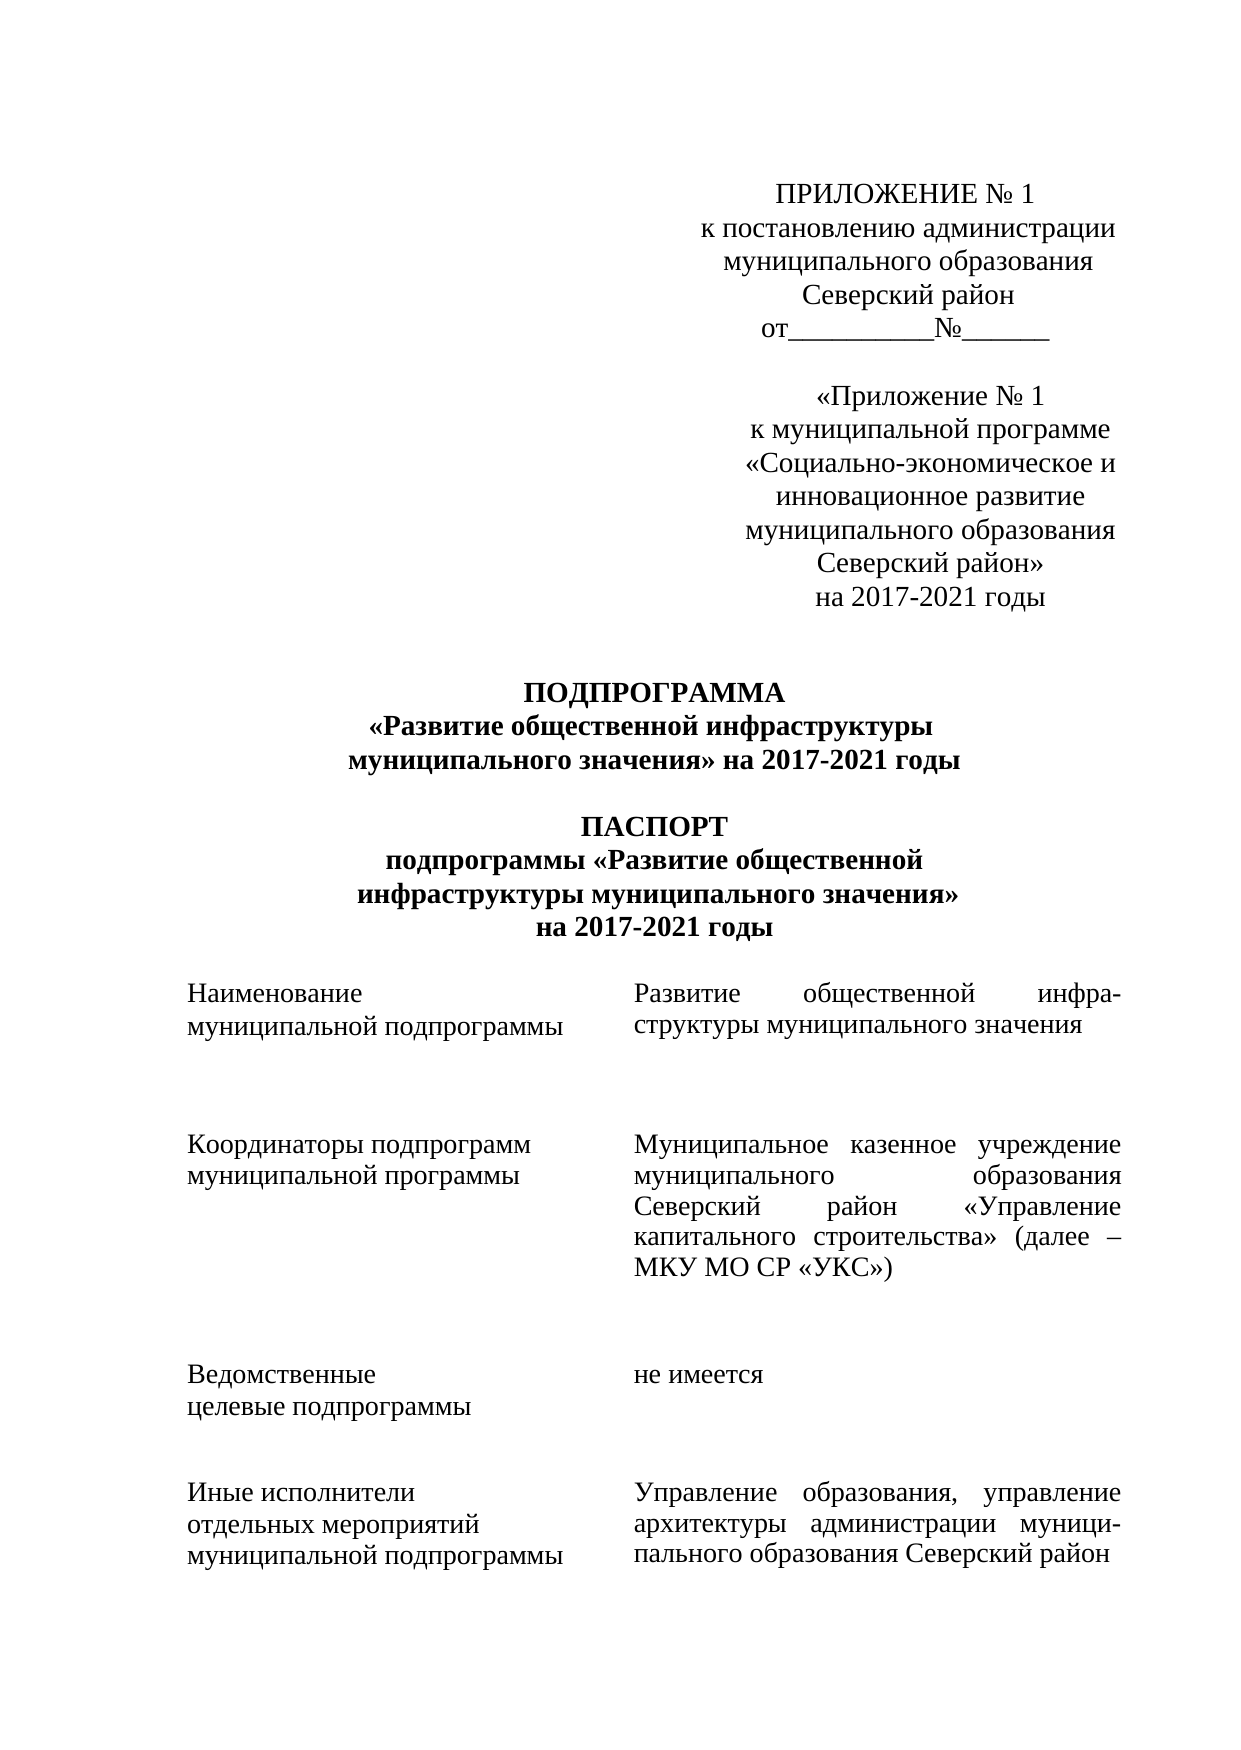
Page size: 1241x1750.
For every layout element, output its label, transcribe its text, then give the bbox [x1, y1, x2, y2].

table_cell Развитие общественной инфра-структуры муниципального значения [622, 977, 1133, 1074]
table_cell [622, 1422, 1133, 1475]
text муниципального образования [709, 512, 1152, 545]
text от__________№______ [177, 311, 1152, 344]
table_cell Иные исполнители отдельных мероприятий муниципальной подпрограммы [176, 1475, 622, 1590]
table_cell [176, 1074, 622, 1127]
text на 2017-2021 годы [709, 579, 1152, 612]
text к постановлению администрации [664, 210, 1152, 243]
table_cell Муниципальное казенное учреждение муниципального образования Северский район «Управление капитального строительства» (далее – МКУ МО СР «УКС») [622, 1127, 1133, 1303]
table_cell Координаторы подпрограмм муниципальной программы [176, 1127, 622, 1303]
text Северский район» [709, 545, 1152, 579]
table_cell [622, 1590, 1133, 1622]
table_cell [176, 1590, 622, 1622]
table_cell Управление образования, управление архитектуры администрации муници-пального образования Северский район [622, 1475, 1133, 1590]
text ПРИЛОЖЕНИЕ № 1 [177, 176, 1152, 210]
table_cell Ведомственные целевые подпрограммы [176, 1357, 622, 1422]
table_cell [622, 1304, 1133, 1357]
table_cell [622, 1074, 1133, 1127]
text инновационное развитие [709, 478, 1152, 512]
table_cell Наименование муниципальной подпрограммы [176, 977, 622, 1074]
text к муниципальной программе [709, 411, 1152, 445]
table_header ПОДПРОГРАММА «Развитие общественной инфраструктуры муниципального значения» на 2017-2021 годы ПАСПОРТ подпрограммы «Развитие общественной инфраструктуры муниципального значения» на 2017-2021 годы [176, 675, 1133, 977]
text «Приложение № 1 [709, 378, 1152, 411]
table_cell не имеется [622, 1357, 1133, 1422]
text «Социально-экономическое и [709, 445, 1152, 478]
text муниципального образования Северский район [664, 243, 1152, 311]
table_cell [176, 1304, 622, 1357]
table_cell [176, 1422, 622, 1475]
